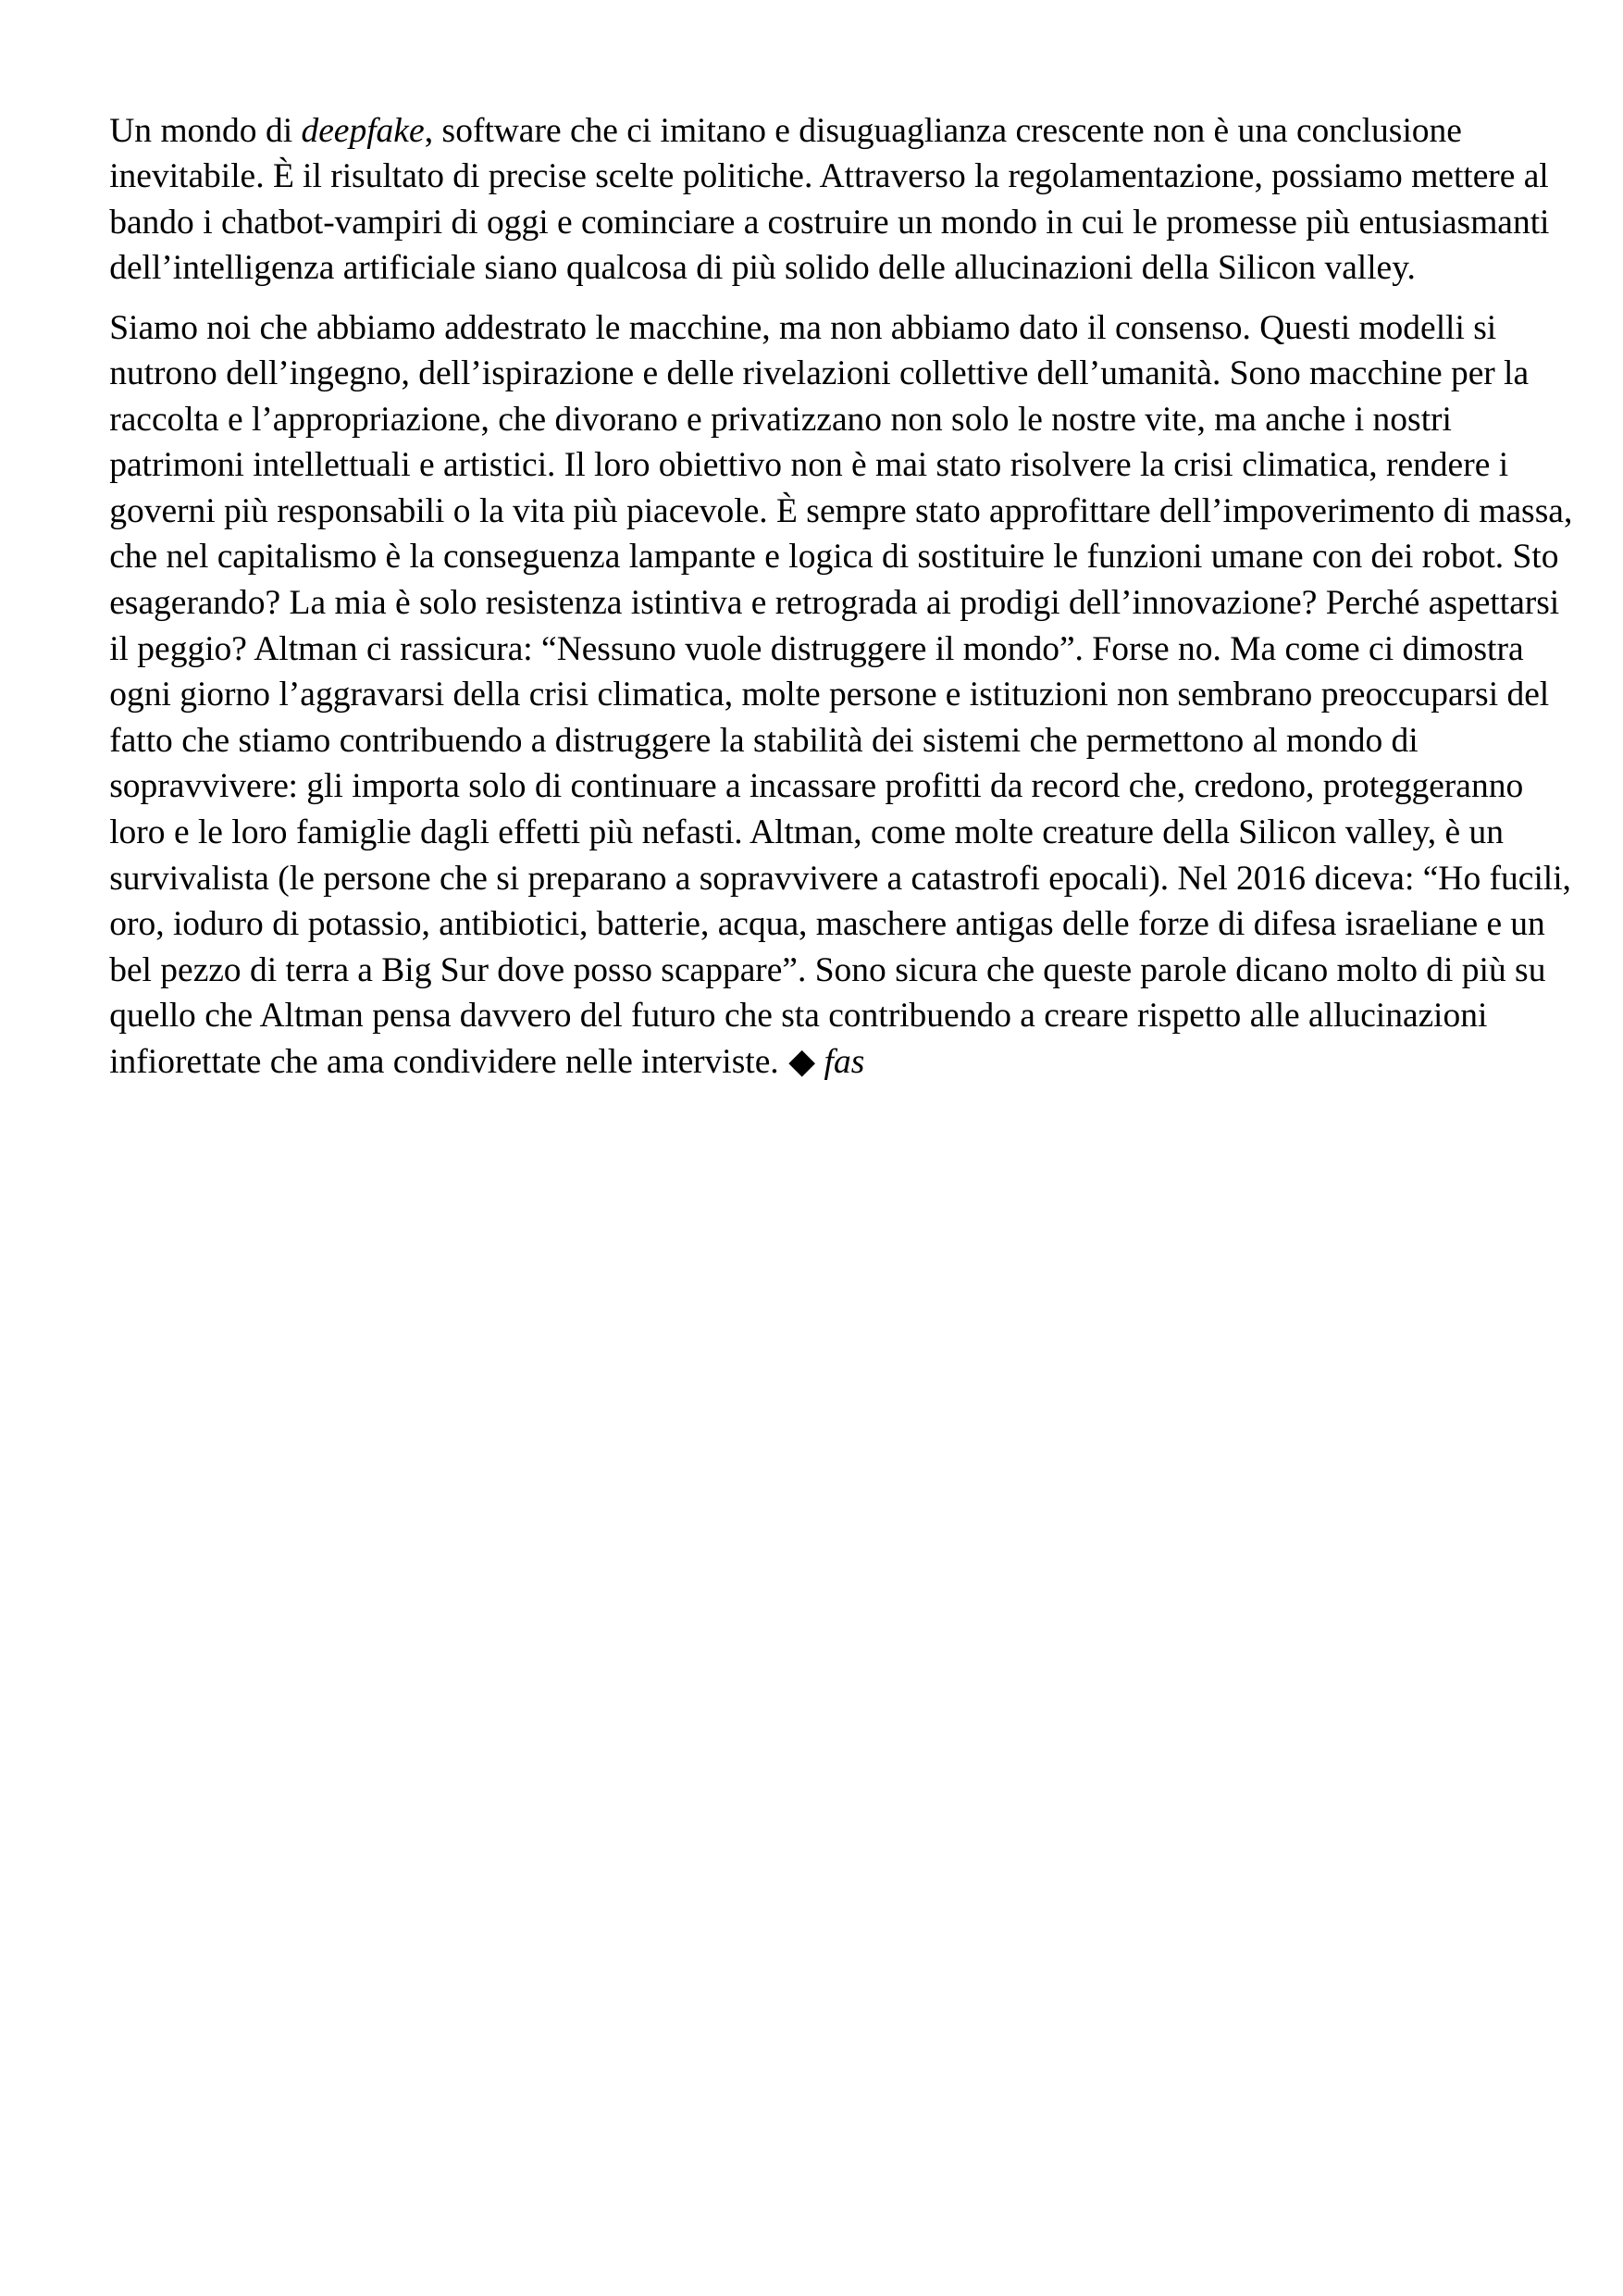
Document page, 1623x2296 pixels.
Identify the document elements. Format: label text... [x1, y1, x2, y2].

text Un mondo di deepfake, software che ci imitano e disuguaglianza crescente non è una conclusione inevitabile. È il risultato di precise scelte politiche. Attraverso la regolamentazione, possiamo mettere al bando i chatbot-vampiri di oggi e cominciare a costruire un mondo in cui le promesse più entusiasmanti dell’intelligenza artificiale siano qualcosa di più solido delle allucinazioni della Silicon valley. [109, 109, 1580, 287]
text Siamo noi che abbiamo addestrato le macchine, ma non abbiamo dato il consenso. Questi modelli si nutrono dell’ingegno, dell’ispirazione e delle rivelazioni collettive dell’umanità. Sono macchine per la raccolta e l’appropriazione, che divorano e privatizzano non solo le nostre vite, ma anche i nostri patrimoni intellettuali e artistici. Il loro obiettivo non è mai stato risolvere la crisi climatica, rendere i governi più responsabili o la vita più piacevole. È sempre stato approfittare dell’impoverimento di massa, che nel capitalismo è la conseguenza lampante e logica di sostituire le funzioni umane con dei robot. Sto esagerando? La mia è solo resistenza istintiva e retrograda ai prodigi dell’innovazione? Perché aspettarsi il peggio? Altman ci rassicura: “Nessuno vuole distruggere il mondo”. Forse no. Ma come ci dimostra ogni giorno l’aggravarsi della crisi climatica, molte persone e istituzioni non sembrano preoccuparsi del fatto che stiamo contribuendo a distruggere la stabilità dei sistemi che permettono al mondo di sopravvivere: gli importa solo di continuare a incassare profitti da record che, credono, proteggeranno loro e le loro famiglie dagli effetti più nefasti. Altman, come molte creature della Silicon valley, è un survivalista (le persone che si preparano a sopravvivere a catastrofi epocali). Nel 2016 diceva: “Ho fucili, oro, ioduro di potassio, antibiotici, batterie, acqua, maschere antigas delle forze di difesa israeliane e un bel pezzo di terra a Big Sur dove posso scappare”. Sono sicura che queste parole dicano molto di più su quello che Altman pensa davvero del futuro che sta contribuendo a creare rispetto alle allucinazioni infiorettate che ama condividere nelle interviste. ◆ fas [109, 306, 1580, 1080]
